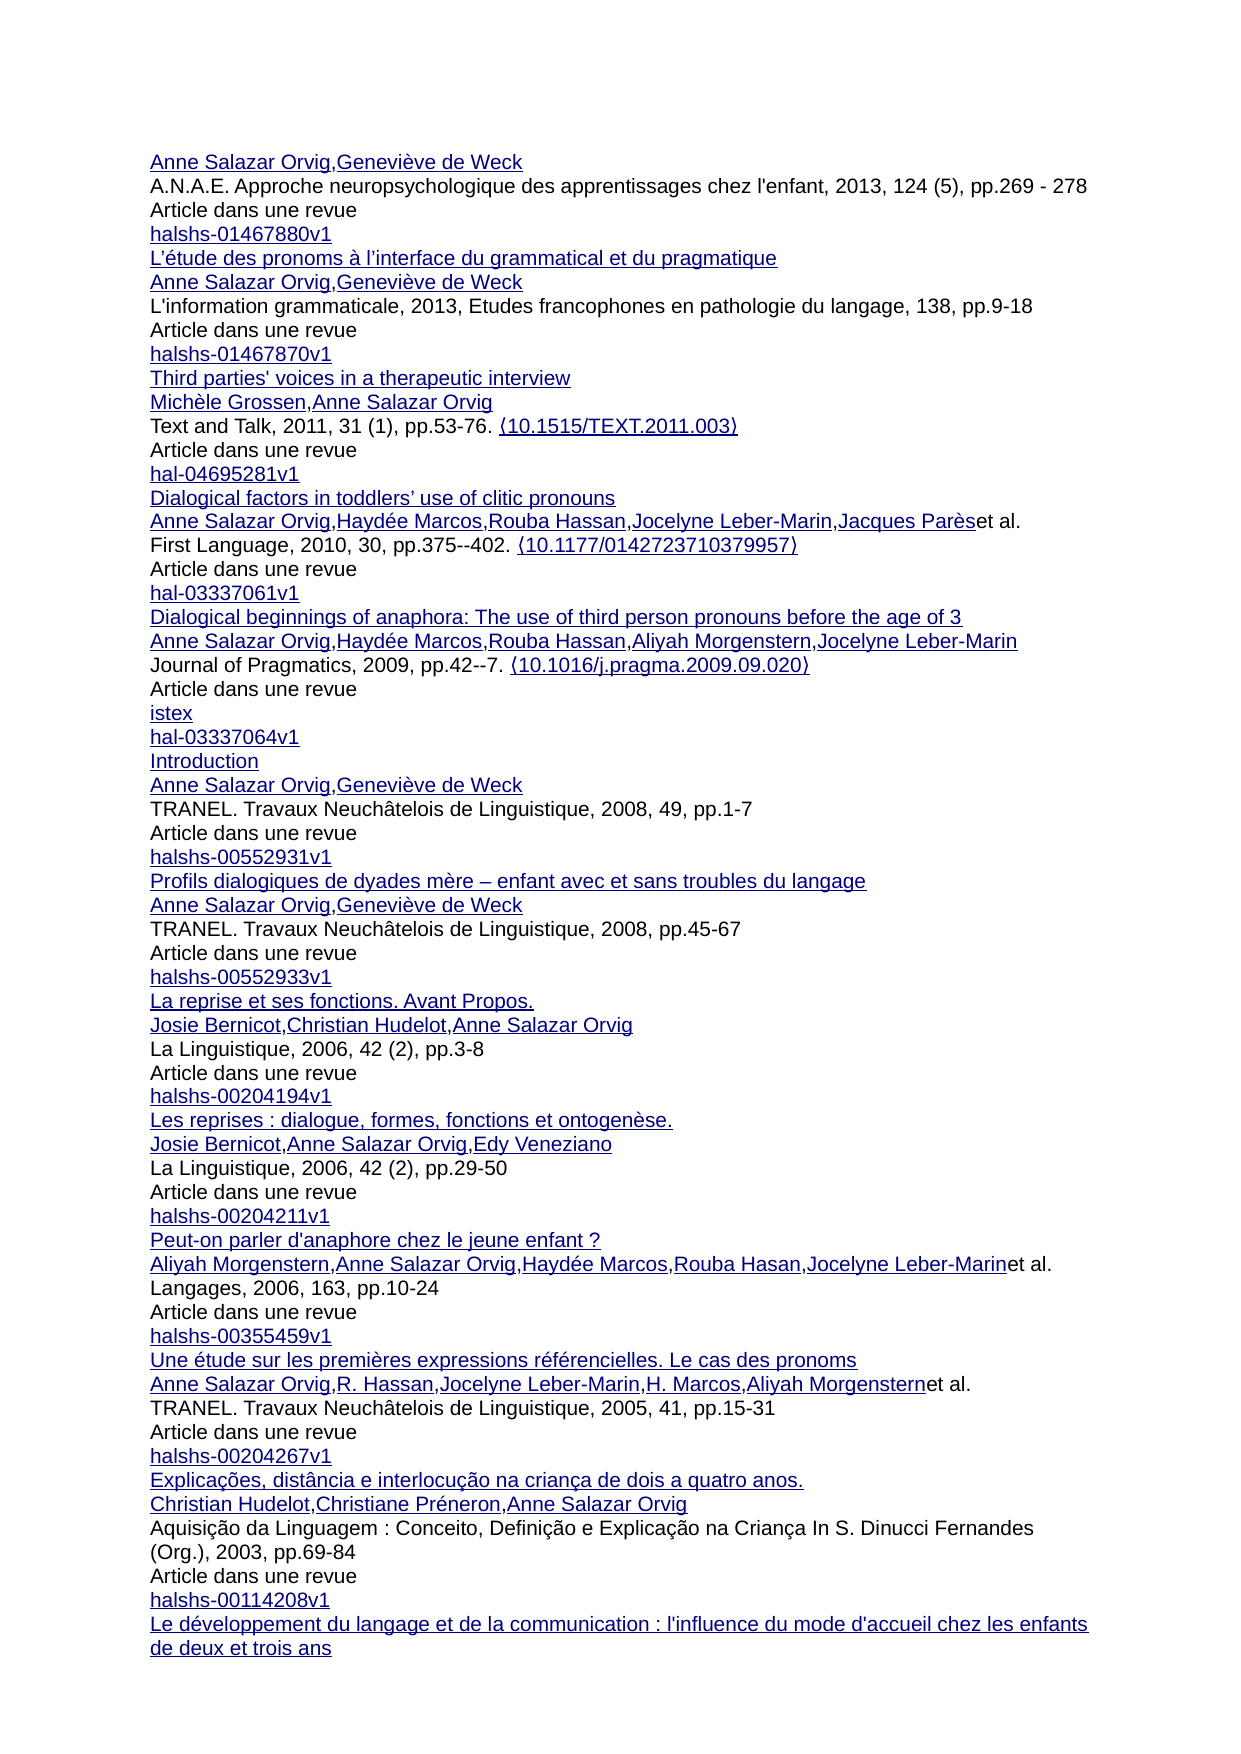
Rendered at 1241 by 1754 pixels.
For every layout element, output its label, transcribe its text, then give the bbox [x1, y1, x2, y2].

table_cell Introduction Anne Salazar Orvig,Geneviève de Weck TRANEL. Travaux Neuchâtelois de Linguistique, 2008, 49, pp.1-7 Article dans une revue halshs-00552931v1 [150, 749, 1090, 869]
table_cell Dialogical factors in toddlers’ use of clitic pronouns Anne Salazar Orvig,Haydée Marcos,Rouba Hassan,Jocelyne Leber-Marin,Jacques Parèset al. First Language, 2010, 30, pp.375--402. ⟨10.1177/0142723710379957⟩ Article dans une revue hal-03337061v1 [150, 485, 1090, 605]
table_cell Anne Salazar Orvig,Geneviève de Weck A.N.A.E. Approche neuropsychologique des apprentissages chez l'enfant, 2013, 124 (5), pp.269 - 278 Article dans une revue halshs-01467880v1 [150, 150, 1090, 246]
table_cell Dialogical beginnings of anaphora: The use of third person pronouns before the age of 3 Anne Salazar Orvig,Haydée Marcos,Rouba Hassan,Aliyah Morgenstern,Jocelyne Leber-Marin Journal of Pragmatics, 2009, pp.42--7. ⟨10.1016/j.pragma.2009.09.020⟩ Article dans une revue istex hal-03337064v1 [150, 605, 1090, 749]
table_cell Profils dialogiques de dyades mère – enfant avec et sans troubles du langage Anne Salazar Orvig,Geneviève de Weck TRANEL. Travaux Neuchâtelois de Linguistique, 2008, pp.45-67 Article dans une revue halshs-00552933v1 [150, 869, 1090, 988]
table_cell Le développement du langage et de la communication : l'influence du mode d'accueil chez les enfants de deux et trois ans [150, 1611, 1090, 1659]
table_cell La reprise et ses fonctions. Avant Propos. Josie Bernicot,Christian Hudelot,Anne Salazar Orvig La Linguistique, 2006, 42 (2), pp.3-8 Article dans une revue halshs-00204194v1 [150, 989, 1090, 1108]
table_cell L’étude des pronoms à l’interface du grammatical et du pragmatique Anne Salazar Orvig,Geneviève de Weck L'information grammaticale, 2013, Etudes francophones en pathologie du langage, 138, pp.9-18 Article dans une revue halshs-01467870v1 [150, 246, 1090, 366]
table_cell Une étude sur les premières expressions référencielles. Le cas des pronoms Anne Salazar Orvig,R. Hassan,Jocelyne Leber-Marin,H. Marcos,Aliyah Morgensternet al. TRANEL. Travaux Neuchâtelois de Linguistique, 2005, 41, pp.15-31 Article dans une revue halshs-00204267v1 [150, 1348, 1090, 1468]
table_cell Third parties' voices in a therapeutic interview Michèle Grossen,Anne Salazar Orvig Text and Talk, 2011, 31 (1), pp.53-76. ⟨10.1515/TEXT.2011.003⟩ Article dans une revue hal-04695281v1 [150, 366, 1090, 485]
table_cell Explicações, distância e interlocução na criança de dois a quatro anos. Christian Hudelot,Christiane Préneron,Anne Salazar Orvig Aquisição da Linguagem : Conceito, Definição e Explicação na Criança In S. Dinucci Fernandes (Org.), 2003, pp.69-84 Article dans une revue halshs-00114208v1 [150, 1468, 1090, 1611]
table_cell Peut-on parler d'anaphore chez le jeune enfant ? Aliyah Morgenstern,Anne Salazar Orvig,Haydée Marcos,Rouba Hasan,Jocelyne Leber-Marinet al. Langages, 2006, 163, pp.10-24 Article dans une revue halshs-00355459v1 [150, 1228, 1090, 1348]
table_cell Les reprises : dialogue, formes, fonctions et ontogenèse. Josie Bernicot,Anne Salazar Orvig,Edy Veneziano La Linguistique, 2006, 42 (2), pp.29-50 Article dans une revue halshs-00204211v1 [150, 1108, 1090, 1228]
